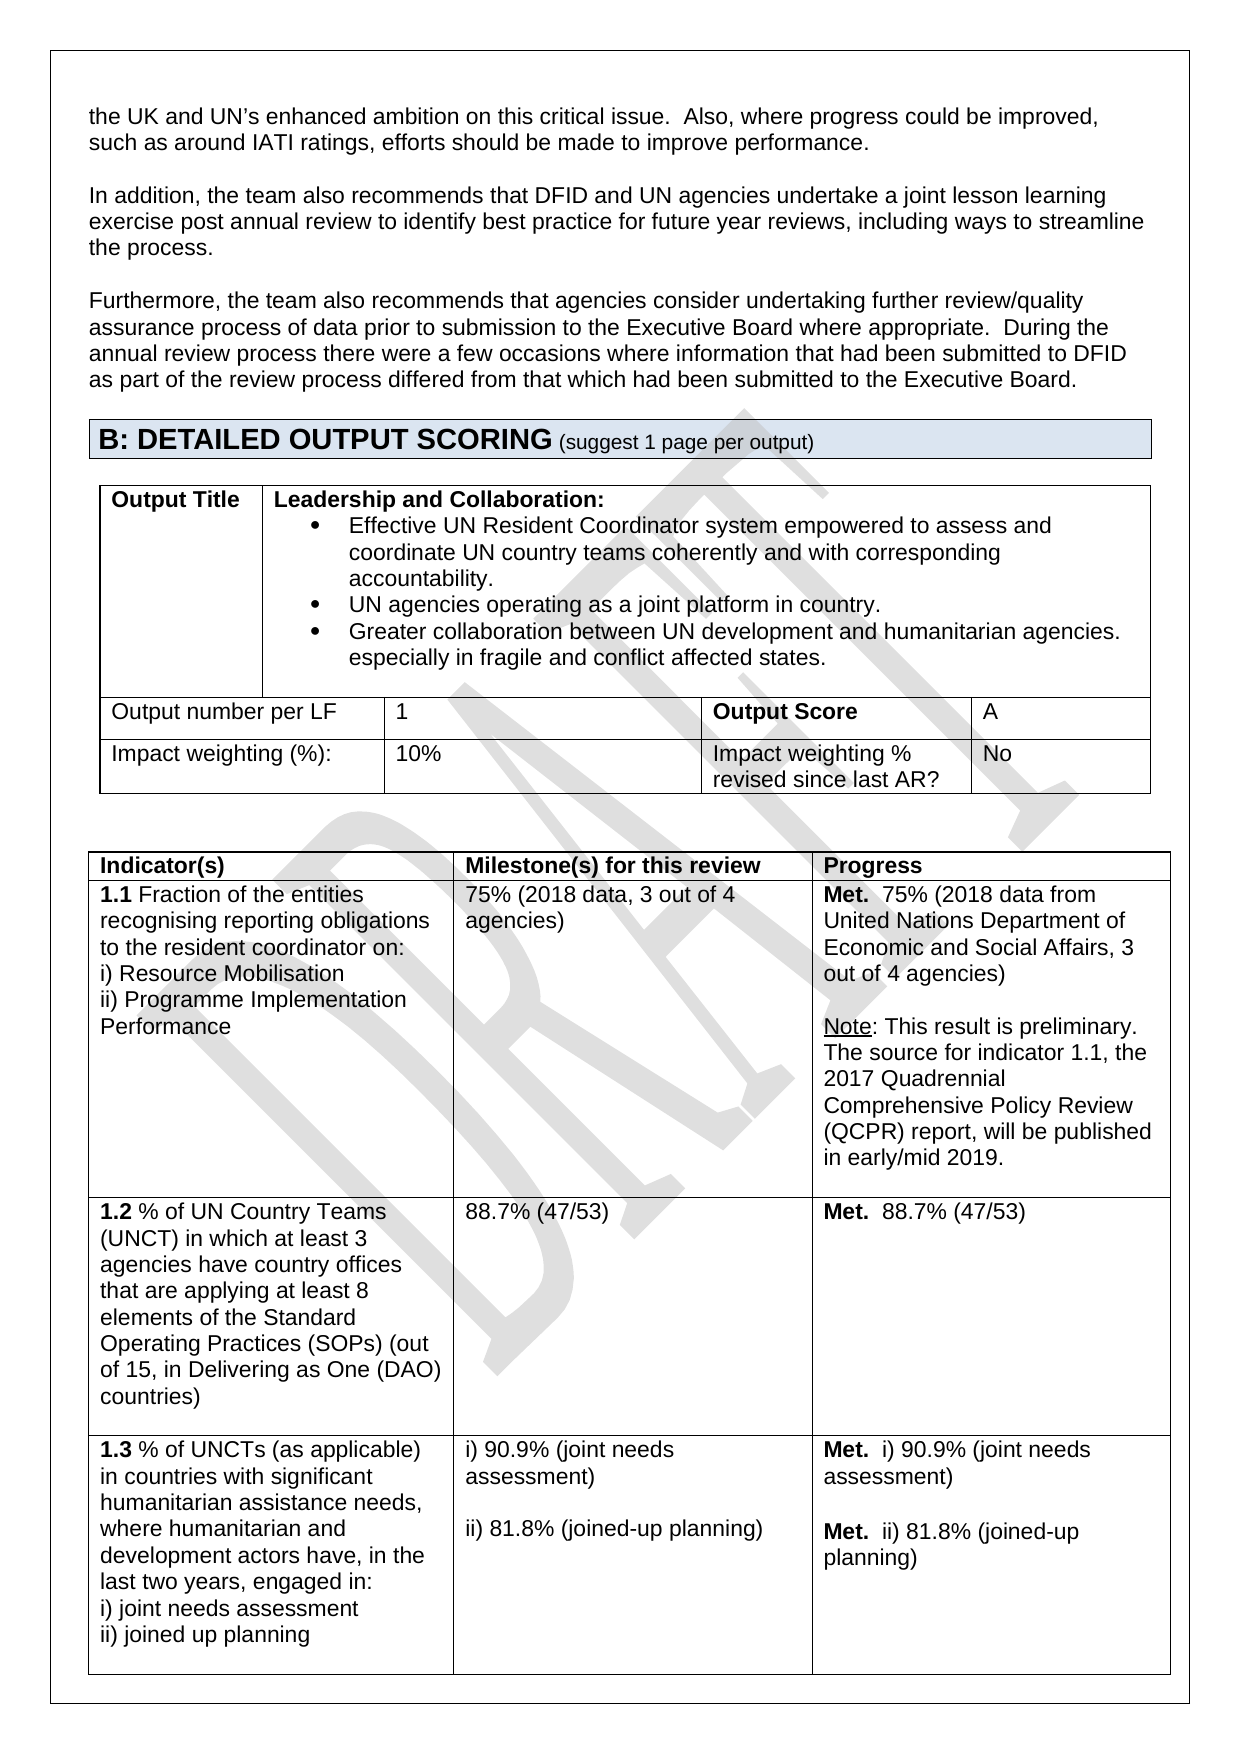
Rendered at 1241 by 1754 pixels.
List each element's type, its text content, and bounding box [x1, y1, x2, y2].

text the UK and UN’s enhanced ambition on this critical issue. Also, where progress could be improved, such as around IATI ratings, efforts should be made to improve performance. [89, 103, 1152, 155]
table_header Output Title [101, 486, 262, 697]
table_cell Output Score [770, 698, 947, 739]
table_cell Impact weighting % revised since last AR? [767, 740, 971, 793]
subtitle B: DETAILED OUTPUT SCORING (suggest 1 page per output) [90, 420, 731, 458]
table_cell 75% (2018 data, 3 out of 4 agencies) [454, 1129, 511, 1197]
text Furthermore, the team also recommends that agencies consider undertaking further review/quality assurance process of data prior to submission to the Executive Board where appropriate. During the annual review process there were a few occasions where information that had been submitted to DFID as part of the review process differed from that which had been submitted to the Executive Board. [89, 287, 1152, 392]
table_cell No [1002, 750, 1009, 760]
table_cell No [972, 764, 1001, 793]
table_cell Met. i) 90.9% (joint needs assessment) Met. ii) 81.8% (joined-up planning) [813, 1436, 1170, 1673]
table_cell 75% (2018 data, 3 out of 4 agencies) [723, 881, 812, 950]
table_cell Impact weighting % revised since last AR? [702, 757, 738, 793]
table_header Milestone(s) for this review [687, 853, 812, 880]
table_header Leadership and Collaboration: Effective UN Resident Coordinator system empowered to assess and coordinate UN country teams coherently and with corresponding accountability. UN agencies operating as a joint platform in country. Greater collaboration between UN development and humanitarian agencies. especially in fragile and conflict affected states. [733, 486, 1150, 697]
table_cell 75% (2018 data, 3 out of 4 agencies) [454, 1031, 620, 1197]
table_cell 10% [385, 740, 519, 793]
table_cell No [987, 740, 1150, 793]
table_cell [541, 740, 701, 793]
table_header Milestone(s) for this review [585, 853, 676, 880]
table_header Leadership and Collaboration: Effective UN Resident Coordinator system empowered to assess and coordinate UN country teams coherently and with corresponding accountability. UN agencies operating as a joint platform in country. Greater collaboration between UN development and humanitarian agencies. especially in fragile and conflict affected states. [592, 496, 905, 697]
table_cell 75% (2018 data, 3 out of 4 agencies) [472, 881, 812, 1197]
table_cell 75% (2018 data, 3 out of 4 agencies) [607, 881, 685, 928]
table_cell 1.3 % of UNCTs (as applicable) in countries with significant humanitarian assistance needs, where humanitarian and development actors have, in the last two years, engaged in: i) joint needs assessment ii) joined up planning [89, 1436, 453, 1673]
table_cell Met. 88.7% (47/53) [813, 1198, 1170, 1435]
table_cell [487, 698, 684, 739]
text In addition, the team also recommends that DFID and UN agencies undertake a joint lesson learning exercise post annual review to identify best practice for future year reviews, including ways to streamline the process. [89, 182, 1152, 261]
table_cell 1.2 % of UN Country Teams (UNCT) in which at least 3 agencies have country offices that are applying at least 8 elements of the Standard Operating Practices (SOPs) (out of 15, in Delivering as One (DAO) countries) [89, 1198, 453, 1435]
table_cell Impact weighting (%): [101, 740, 384, 793]
table_cell 1.1 Fraction of the entities recognising reporting obligations to the resident coordinator on: i) Resource Mobilisation ii) Programme Implementation Performance [89, 881, 453, 1197]
table_cell 88.7% (47/53) [454, 1198, 812, 1435]
table_cell 75% (2018 data, 3 out of 4 agencies) [454, 903, 510, 1023]
table_cell [496, 740, 564, 793]
table_header [331, 853, 430, 880]
table_cell 1 [385, 698, 477, 739]
table_header Leadership and Collaboration: Effective UN Resident Coordinator system empowered to assess and coordinate UN country teams coherently and with corresponding accountability. UN agencies operating as a joint platform in country. Greater collaboration between UN development and humanitarian agencies. especially in fragile and conflict affected states. [263, 486, 665, 697]
table_header Indicator(s) [89, 853, 297, 880]
subtitle B: DETAILED OUTPUT SCORING (suggest 1 page per output) [758, 420, 1151, 458]
table_cell i) 90.9% (joint needs assessment) ii) 81.8% (joined-up planning) [454, 1436, 812, 1673]
table_cell [681, 698, 701, 718]
table_cell Output number per LF [101, 698, 384, 739]
table_cell Met. 75% (2018 data from United Nations Department of Economic and Social Affairs, 3 out of 4 agencies) Note: This result is preliminary. The source for indicator 1.1, the 2017 Quadrennial Comprehensive Policy Review (QCPR) report, will be published in early/mid 2019. [813, 881, 1170, 1197]
table_cell A [972, 698, 1150, 739]
table_cell Output Score [945, 698, 971, 724]
table_header Progress [836, 853, 1170, 880]
table_header Milestone(s) for this review [454, 853, 587, 880]
table_cell Output Score [702, 698, 777, 739]
